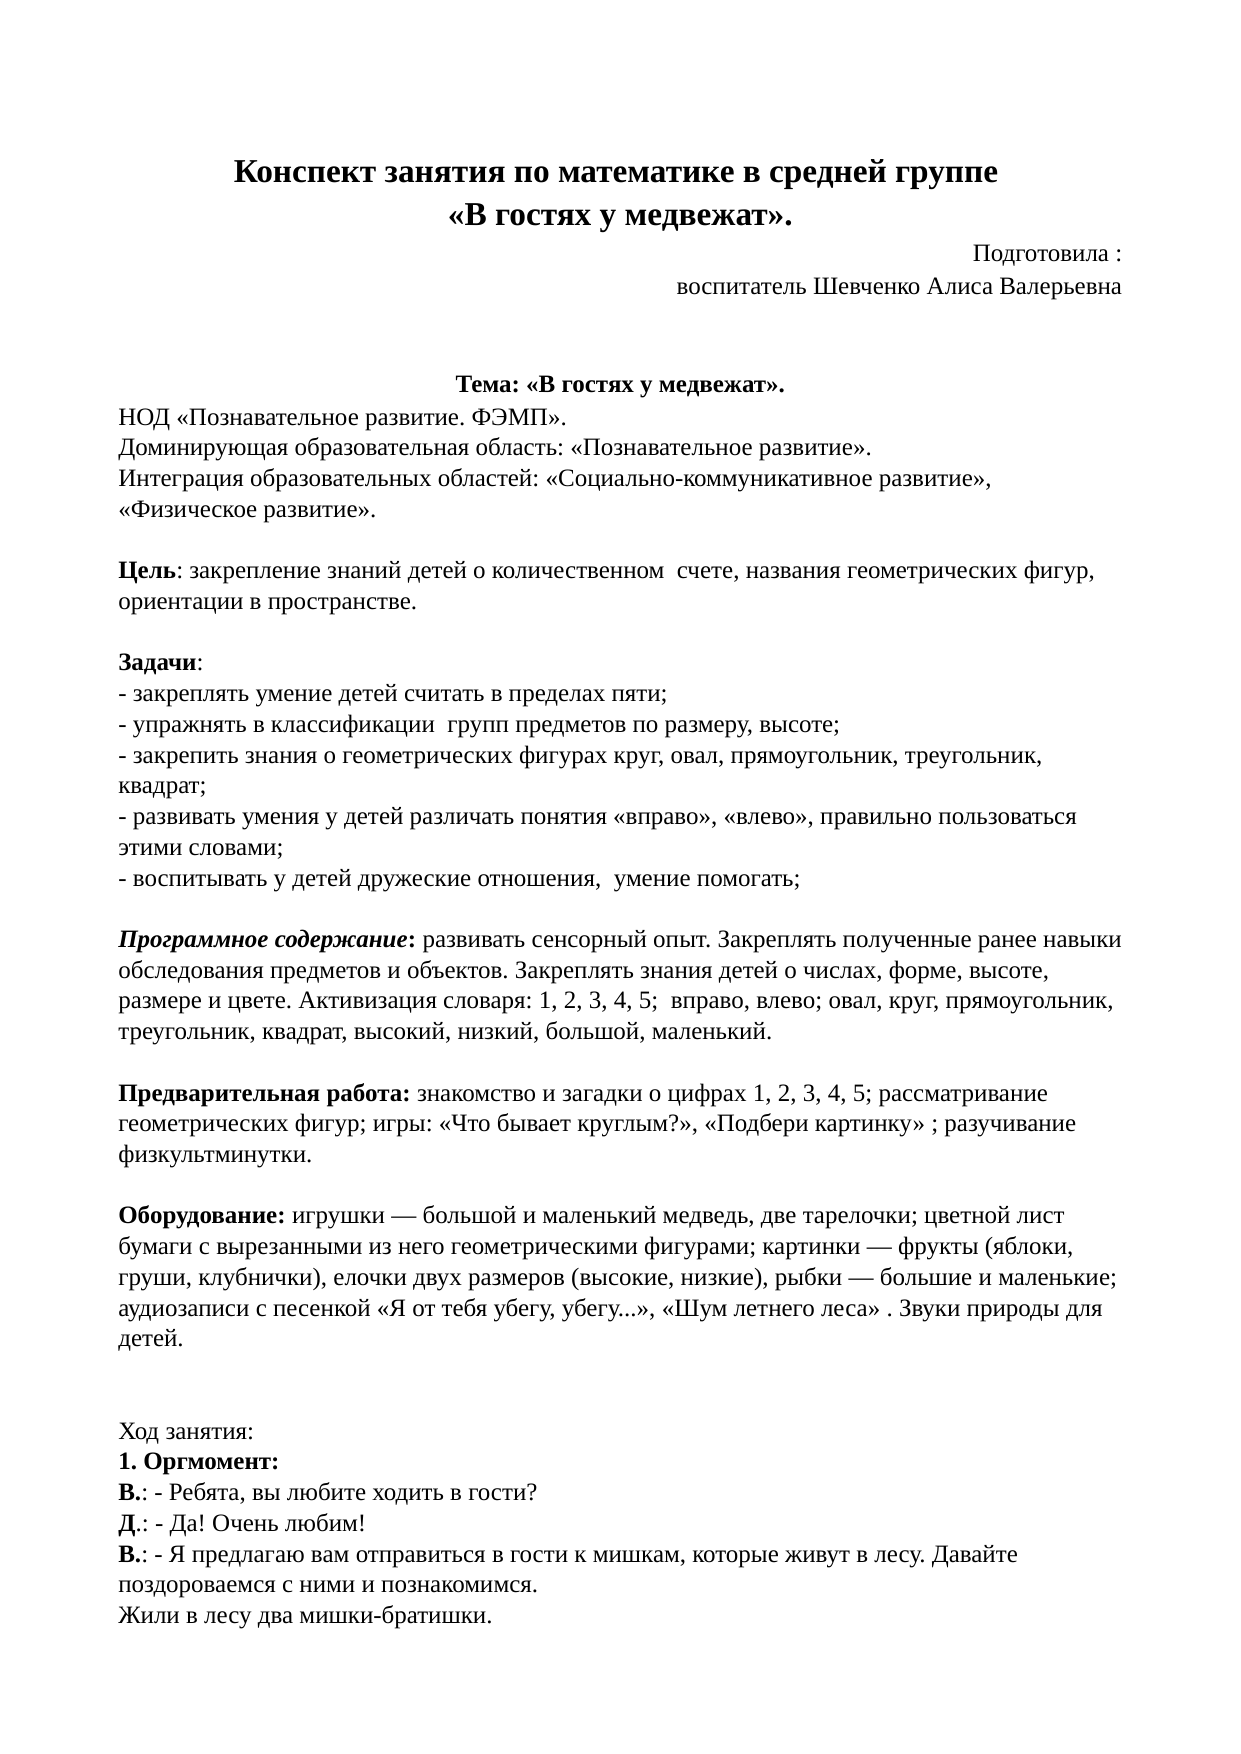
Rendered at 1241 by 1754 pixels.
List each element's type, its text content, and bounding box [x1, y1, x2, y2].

text Цель: закрепление знаний детей о количественном счете, названия геометрических фигур, ориентации в пространстве. [118, 555, 1122, 615]
text Интеграция образовательных областей: «Социально-коммуникативное развитие», «Физическое развитие». [118, 463, 1122, 523]
text - развивать умения у детей различать понятия «вправо», «влево», правильно пользоваться этими словами; [118, 801, 1122, 861]
text 1. Оргмомент: [118, 1446, 1122, 1475]
text Задачи: [118, 647, 1122, 676]
text - воспитывать у детей дружеские отношения, умение помогать; [118, 863, 1122, 891]
text - закрепить знания о геометрических фигурах круг, овал, прямоугольник, треугольник, квадрат; [118, 740, 1122, 799]
text Предварительная работа: знакомство и загадки о цифрах 1, 2, 3, 4, 5; рассматривание геометрических фигур; игры: «Что бывает круглым?», «Подбери картинку» ; разучивание физкультминутки. [118, 1078, 1122, 1168]
text Жили в лесу два мишки-братишки. [118, 1600, 1122, 1629]
text воспитатель Шевченко Алиса Валерьевна [118, 271, 1122, 299]
text Конспект занятия по математике в средней группе [118, 151, 1122, 189]
text Д.: - Да! Очень любим! [118, 1508, 1122, 1537]
text Ход занятия: [118, 1416, 1122, 1444]
text В.: - Ребята, вы любите ходить в гости? [118, 1477, 1122, 1506]
text Тема: «В гостях у медвежат». [118, 369, 1122, 398]
text В.: - Я предлагаю вам отправиться в гости к мишкам, которые живут в лесу. Давайте поздороваемся с ними и познакомимся. [118, 1539, 1122, 1598]
text Доминирующая образовательная область: «Познавательное развитие». [118, 432, 1122, 461]
text «В гостях у медвежат». [118, 194, 1122, 233]
text - закреплять умение детей считать в пределах пяти; [118, 678, 1122, 707]
text Подготовила : [118, 238, 1122, 267]
text Программное содержание: развивать сенсорный опыт. Закреплять полученные ранее навыки обследования предметов и объектов. Закреплять знания детей о числах, форме, высоте, размере и цвете. Активизация словаря: 1, 2, 3, 4, 5; вправо, влево; овал, круг, прямоугольник, треугольник, квадрат, высокий, низкий, большой, маленький. [118, 924, 1122, 1045]
text Оборудование: игрушки — большой и маленький медведь, две тарелочки; цветной лист бумаги с вырезанными из него геометрическими фигурами; картинки — фрукты (яблоки, груши, клубнички), елочки двух размеров (высокие, низкие), рыбки — большие и маленькие; аудиозаписи с песенкой «Я от тебя убегу, убегу...», «Шум летнего леса» . Звуки природы для детей. [118, 1201, 1122, 1352]
text НОД «Познавательное развитие. ФЭМП». [118, 402, 1122, 430]
text - упражнять в классификации групп предметов по размеру, высоте; [118, 709, 1122, 738]
